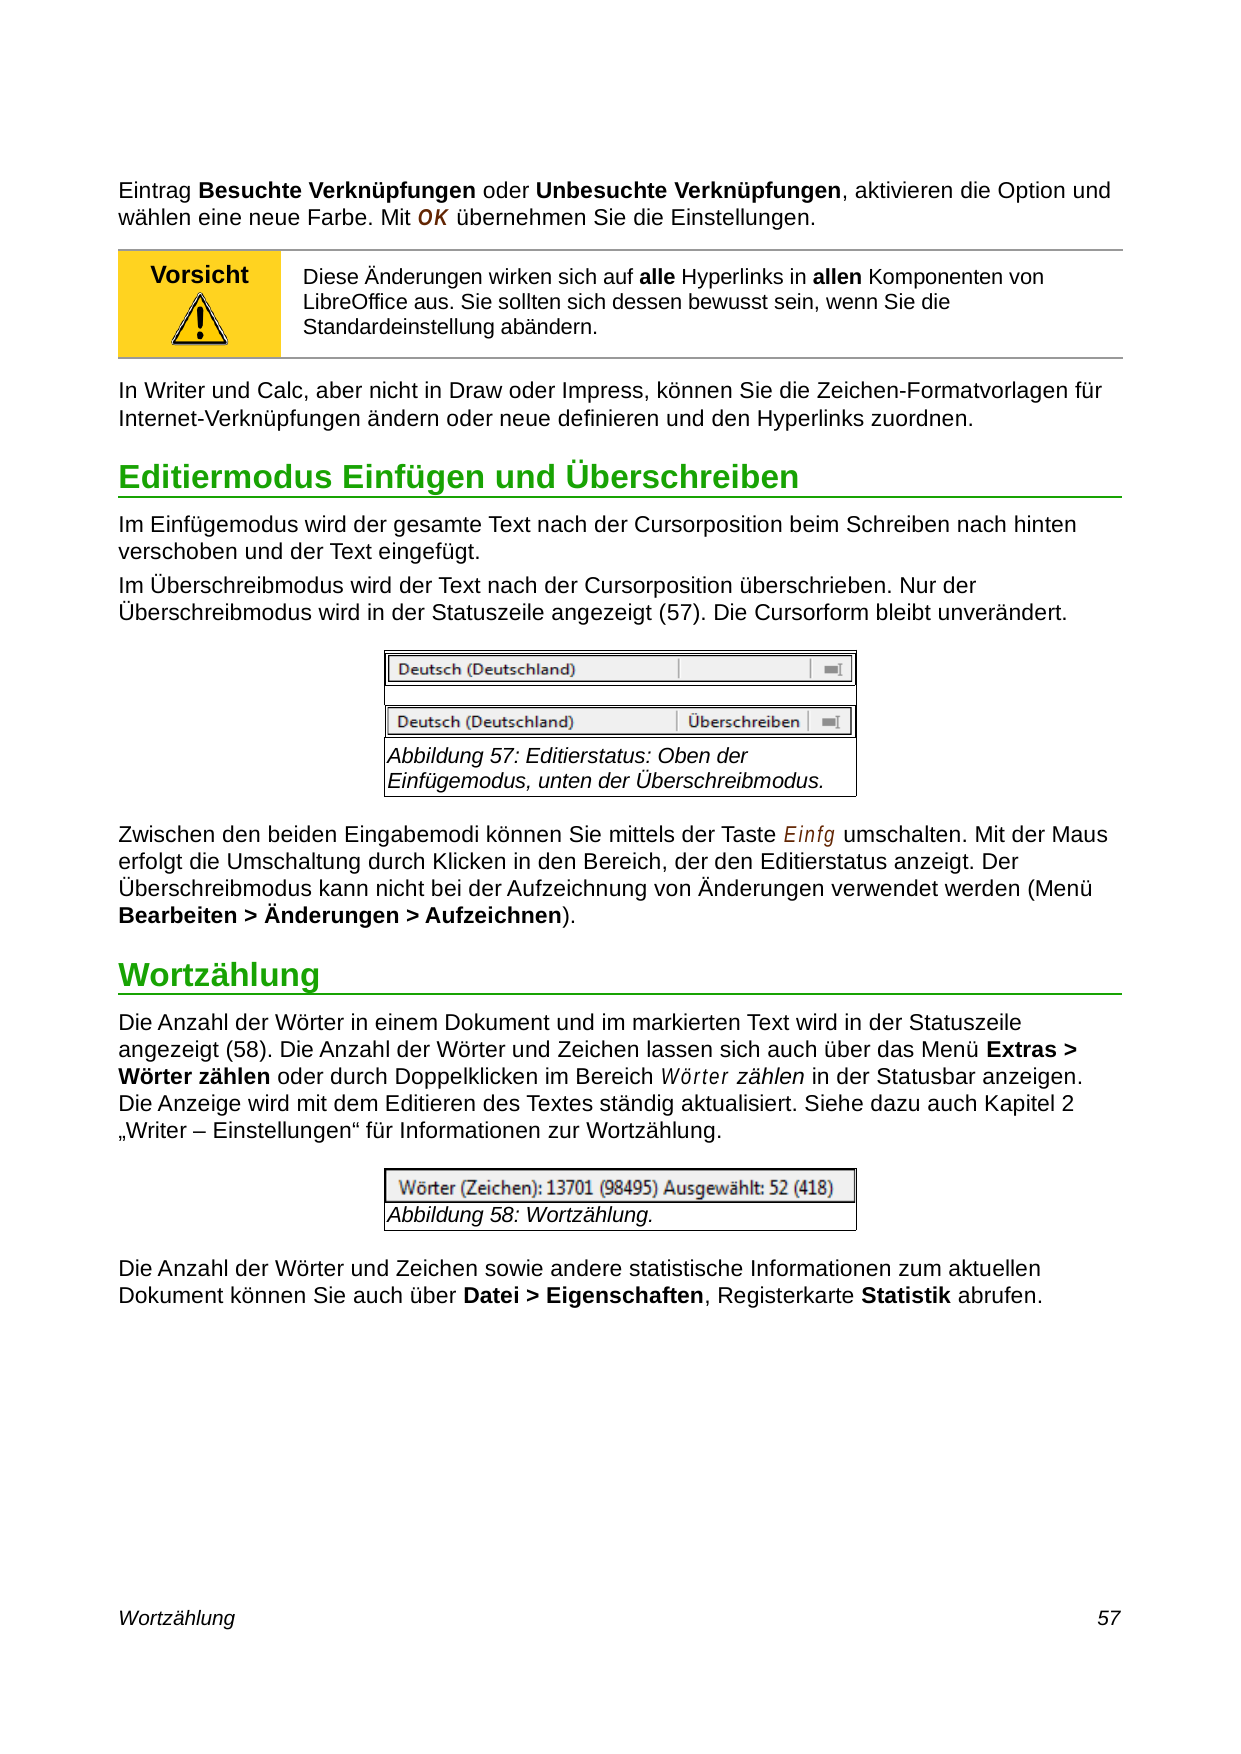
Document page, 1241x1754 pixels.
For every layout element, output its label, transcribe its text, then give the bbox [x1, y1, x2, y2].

subtitle Wortzählung [118, 955, 1122, 993]
text [386, 654, 855, 685]
picture [388, 655, 853, 682]
text Die Anzahl der Wörter und Zeichen sowie andere statistische Informationen zum aktuellen Dokument können Sie auch über Datei > Eigenschaften, Registerkarte Statistik abrufen. [118, 1254, 1122, 1308]
subtitle Editiermodus Einfügen und Überschreiben [118, 457, 1122, 496]
text Abbildung 58: Wortzählung. [387, 1203, 853, 1227]
table_header Vorsicht [118, 251, 281, 357]
text [386, 706, 855, 737]
picture [387, 707, 852, 735]
text Abbildung 57: Editierstatus: Oben der Einfügemodus, unten der Überschreibmodus. [387, 738, 853, 793]
text [387, 686, 853, 705]
text Eintrag Besuchte Verknüpfungen oder Unbesuchte Verknüpfungen, aktivieren die Option und wählen eine neue Farbe. Mit OK übernehmen Sie die Einstellungen. [118, 177, 1122, 231]
text Die Anzahl der Wörter in einem Dokument und im markierten Text wird in der Statuszeile angezeigt (Abbildung 58). Die Anzahl der Wörter und Zeichen lassen sich auch über das Menü Extras > Wörter zählen oder durch Doppelklicken im Bereich Wörter zählen in der Statusbar anzeigen. Die Anzeige wird mit dem Editieren des Textes ständig aktualisiert. Siehe dazu auch Kapitel 2 „Writer – Einstellungen“ für Informationen zur Wortzählung. [118, 1008, 1122, 1144]
table_header Diese Änderungen wirken sich auf alle Hyperlinks in allen Komponenten von LibreOffice aus. Sie sollten sich dessen bewusst sein, wenn Sie die Standardeinstellung abändern. [281, 251, 1122, 357]
text Im Einfügemodus wird der gesamte Text nach der Cursorposition beim Schreiben nach hinten verschoben und der Text eingefügt. [118, 511, 1122, 565]
picture [385, 1169, 856, 1203]
picture [167, 288, 232, 349]
text Zwischen den beiden Eingabemodi können Sie mittels der Taste Einfg umschalten. Mit der Maus erfolgt die Umschaltung durch Klicken in den Bereich, der den Editierstatus anzeigt. Der Überschreibmodus kann nicht bei der Aufzeichnung von Änderungen verwendet werden (Menü Bearbeiten > Änderungen > Aufzeichnen). [118, 821, 1122, 929]
text Im Überschreibmodus wird der Text nach der Cursorposition überschrieben. Nur der Überschreibmodus wird in der Statuszeile angezeigt (Abbildung 57). Die Cursorform bleibt unverändert. [118, 571, 1122, 625]
text In Writer und Calc, aber nicht in Draw oder Impress, können Sie die Zeichen-Formatvorlagen für Internet-Verknüpfungen ändern oder neue definieren und den Hyperlinks zuordnen. [118, 377, 1122, 431]
